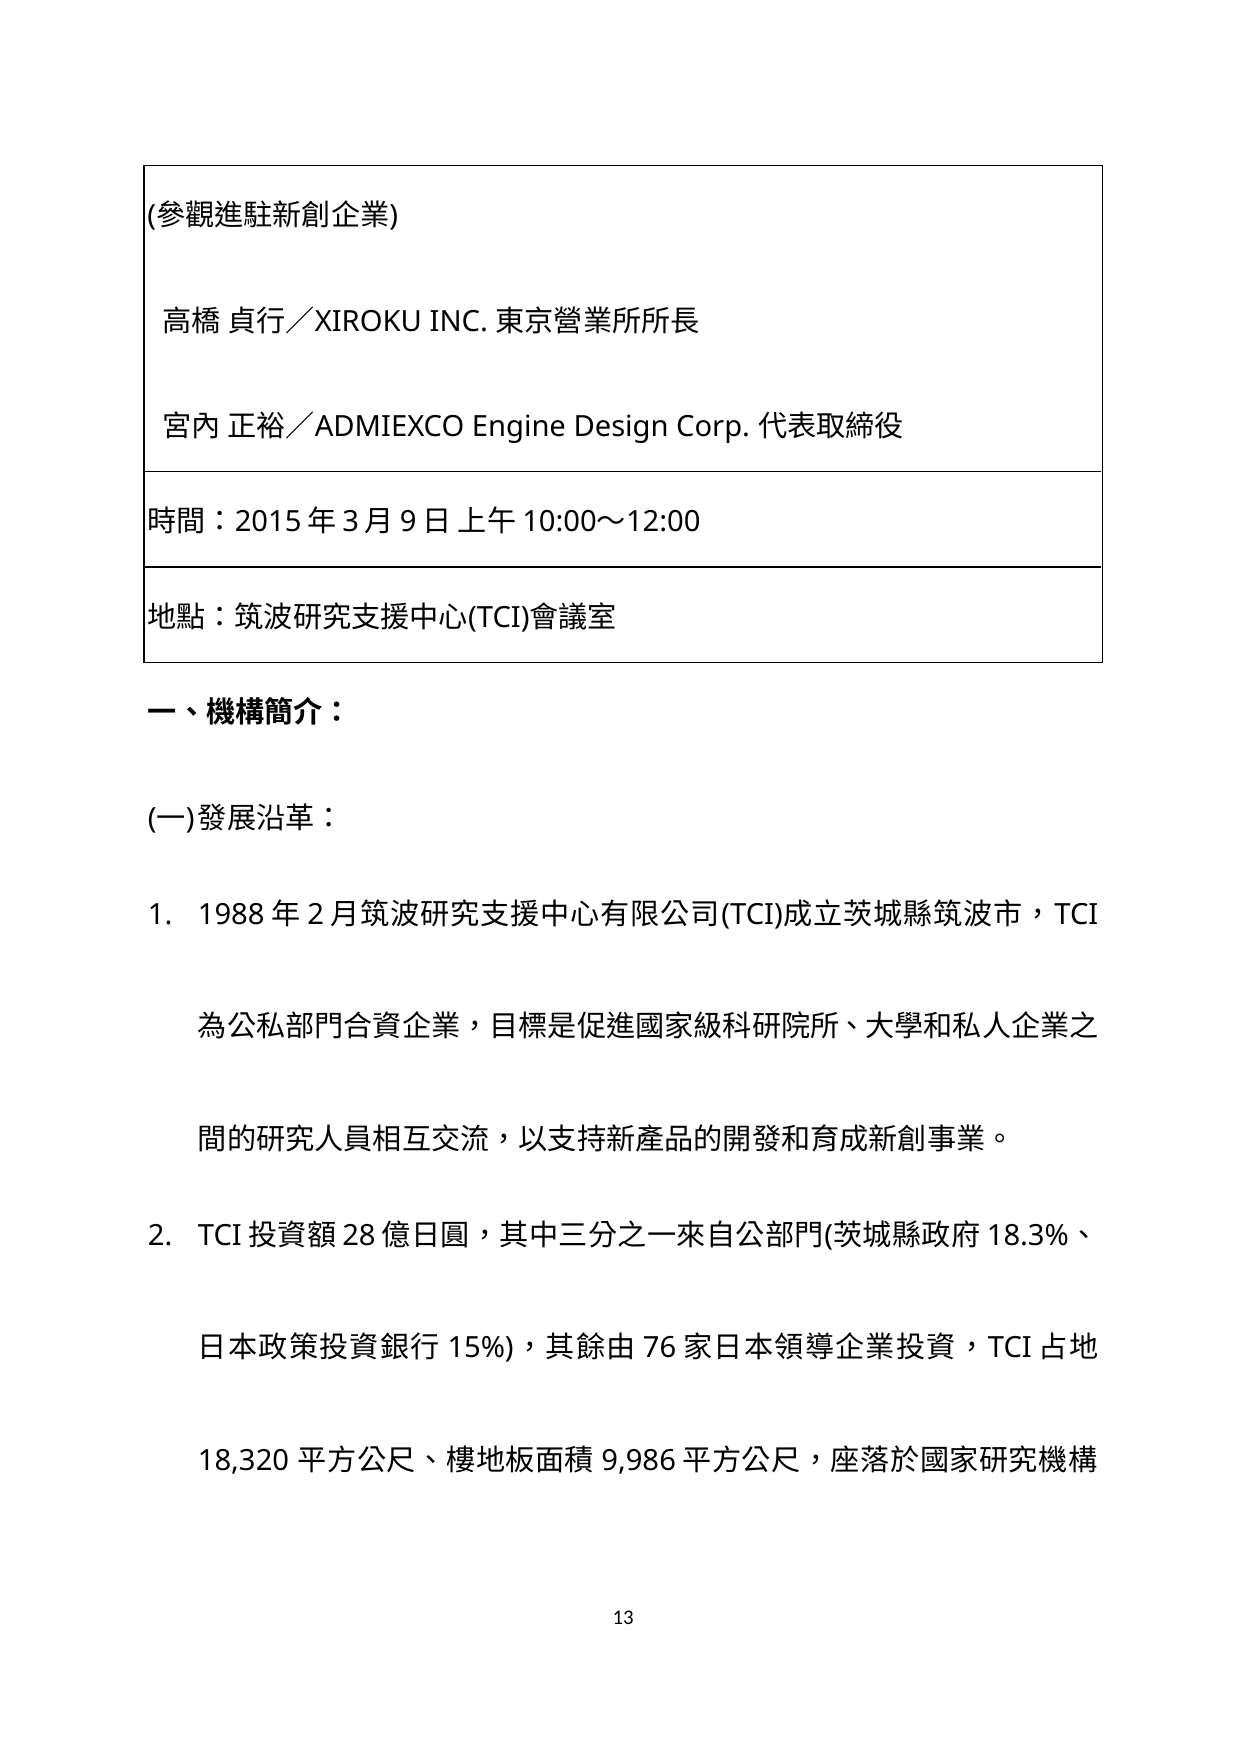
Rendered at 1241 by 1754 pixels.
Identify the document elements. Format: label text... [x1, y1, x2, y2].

list 1988年2月筑波研究支援中心有限公司(TCI)成立茨城縣筑波市，TCI為公私部門合資企業，目標是促進國家級科研院所、大學和私人企業之間的研究人員相互交流，以支持新產品的開發和育成新創事業。 [148, 874, 1098, 1174]
table_cell 時間：2015年3月9日 上午10:00～12:00 [145, 471, 1102, 566]
table_cell (參觀進駐新創企業) 高橋 貞行／XIROKU INC. 東京營業所所長 宮內 正裕／ADMIEXCO Engine Design Corp. 代表取締役 [145, 166, 1102, 471]
table_cell 地點：筑波研究支援中心(TCI)會議室 [145, 566, 1102, 661]
list TCI投資額28億日圓，其中三分之一來自公部門(茨城縣政府18.3%、日本政策投資銀行15%)，其餘由76家日本領導企業投資，TCI占地18,320 平方公尺、樓地板面積9,986平方公尺，座落於國家研究機構 [148, 1195, 1098, 1495]
text 一、機構簡介： [148, 672, 1098, 747]
list 發展沿革： [148, 778, 1098, 853]
